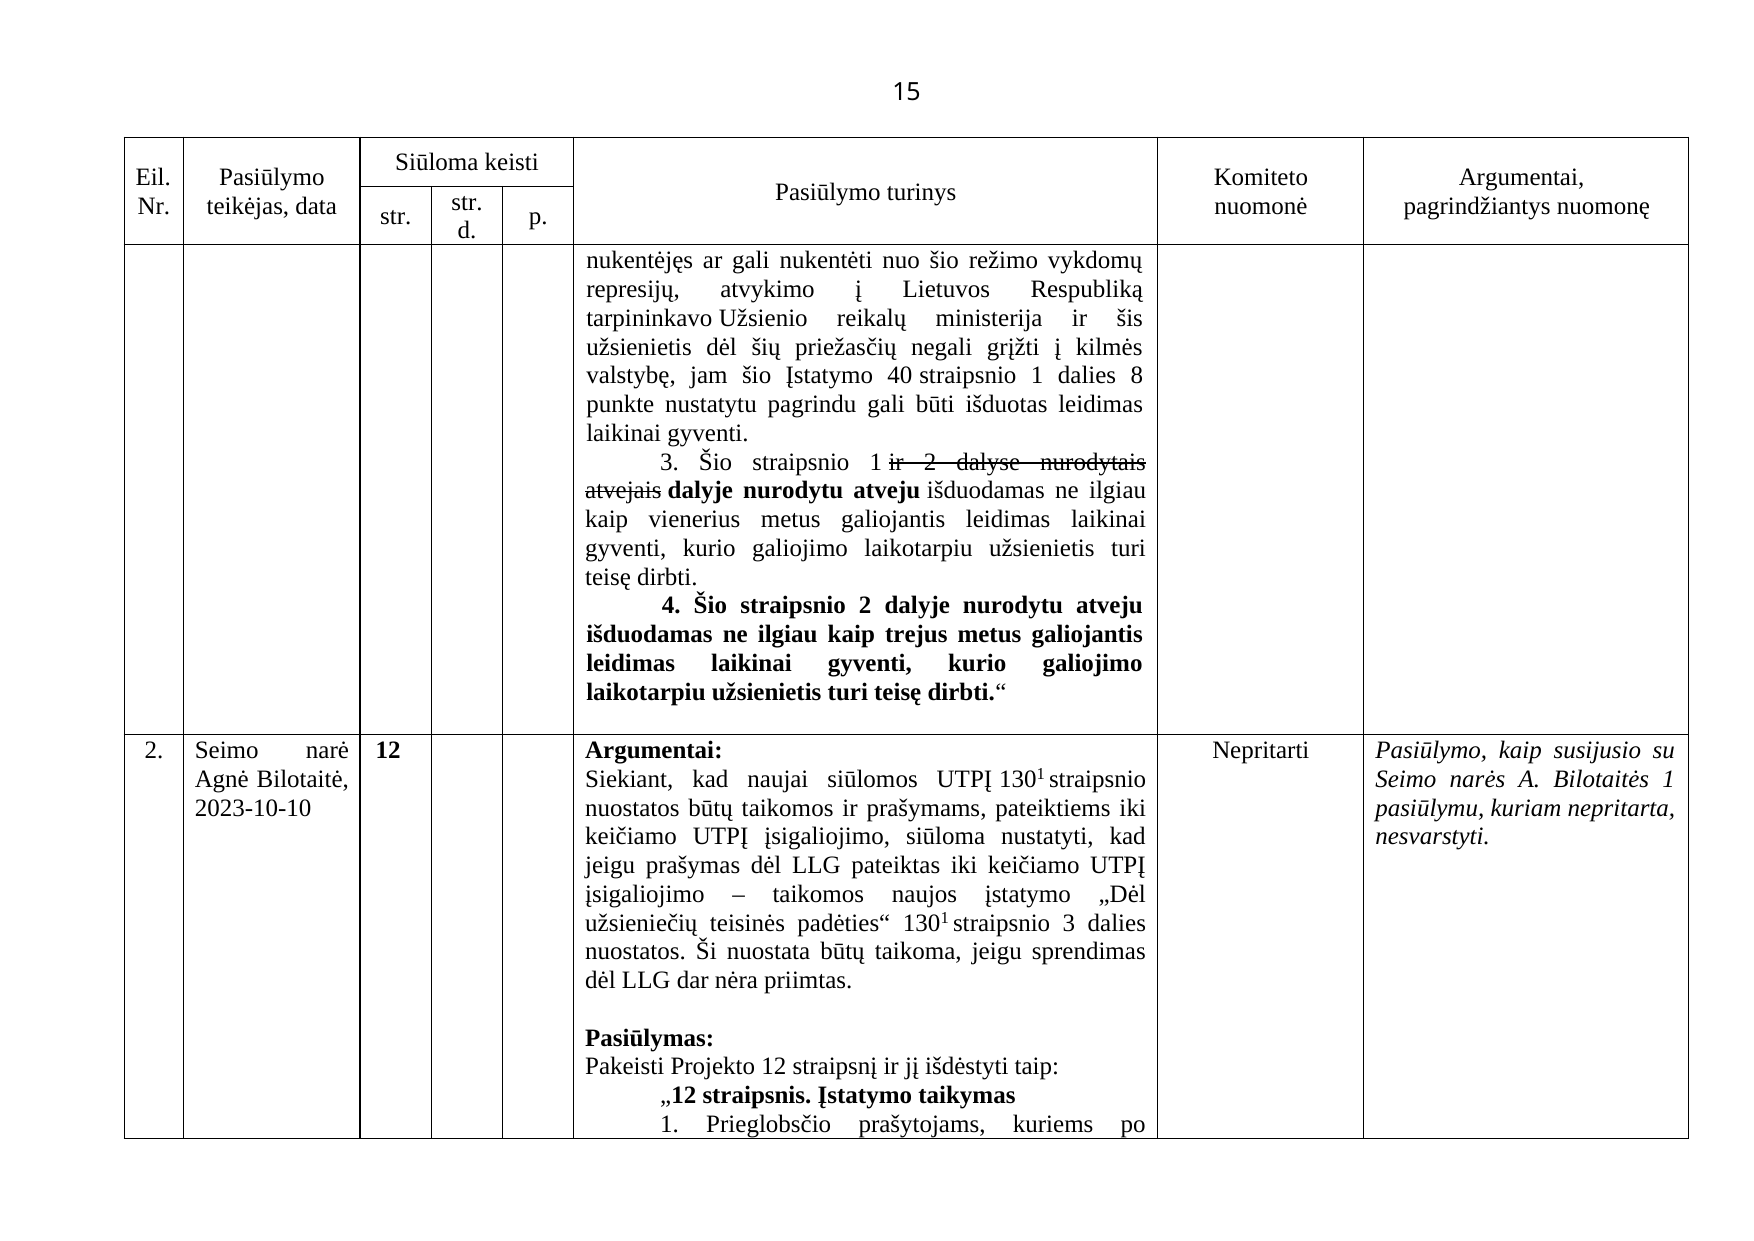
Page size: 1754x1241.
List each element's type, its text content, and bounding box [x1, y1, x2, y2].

table_cell [1364, 245, 1688, 734]
table_header Pasiūlymo turinys [574, 138, 1157, 244]
table_cell [432, 735, 502, 1138]
table_cell str. [361, 187, 431, 244]
table_cell [361, 245, 431, 734]
table_cell [503, 245, 573, 734]
table_cell [503, 735, 573, 1138]
table_cell [432, 245, 502, 734]
table_header Komiteto nuomonė [1158, 138, 1363, 244]
table_cell p. [503, 187, 573, 244]
table_cell 2. [125, 735, 183, 1138]
table_cell str. d. [432, 187, 502, 244]
table_cell [184, 245, 359, 734]
table_header Eil. Nr. [125, 138, 183, 244]
table_cell Nepritarti [1158, 735, 1363, 1138]
table_cell Pasiūlymo, kaip susijusio su Seimo narės A. Bilotaitės 1 pasiūlymu, kuriam nepritarta, nesvarstyti. [1364, 735, 1688, 1138]
table_header Argumentai, pagrindžiantys nuomonę [1364, 138, 1688, 244]
table_cell nukentėjęs ar gali nukentėti nuo šio režimo vykdomų represijų, atvykimo į Lietuvos Respubliką tarpininkavo Užsienio reikalų ministerija ir šis užsienietis dėl šių priežasčių negali grįžti į kilmės valstybę, jam šio Įstatymo 40 straipsnio 1 dalies 8 punkte nustatytu pagrindu gali būti išduotas leidimas laikinai gyventi. 3. Šio straipsnio 1 ir 2 dalyse nurodytais atvejais dalyje nurodytu atveju išduodamas ne ilgiau kaip vienerius metus galiojantis leidimas laikinai gyventi, kurio galiojimo laikotarpiu užsienietis turi teisę dirbti. 4. Šio straipsnio 2 dalyje nurodytu atveju išduodamas ne ilgiau kaip trejus metus galiojantis leidimas laikinai gyventi, kurio galiojimo laikotarpiu užsienietis turi teisę dirbti.“ [574, 245, 1157, 734]
table_header Siūloma keisti [361, 138, 573, 186]
table_cell [1158, 245, 1363, 734]
table_cell Argumentai: Siekiant, kad naujai siūlomos UTPĮ 1301 straipsnio nuostatos būtų taikomos ir prašymams, pateiktiems iki keičiamo UTPĮ įsigaliojimo, siūloma nustatyti, kad jeigu prašymas dėl LLG pateiktas iki keičiamo UTPĮ įsigaliojimo – taikomos naujos įstatymo „Dėl užsieniečių teisinės padėties“ 1301 straipsnio 3 dalies nuostatos. Ši nuostata būtų taikoma, jeigu sprendimas dėl LLG dar nėra priimtas. Pasiūlymas: Pakeisti Projekto 12 straipsnį ir jį išdėstyti taip: „12 straipsnis. Įstatymo taikymas 1. Prieglobsčio prašytojams, kuriems po [574, 735, 1157, 1138]
table_cell 12 [361, 735, 431, 1138]
table_cell Seimo narė Agnė Bilotaitė, 2023-10-10 [184, 735, 359, 1138]
table_header Pasiūlymo teikėjas, data [184, 138, 359, 244]
table_cell [125, 245, 183, 734]
